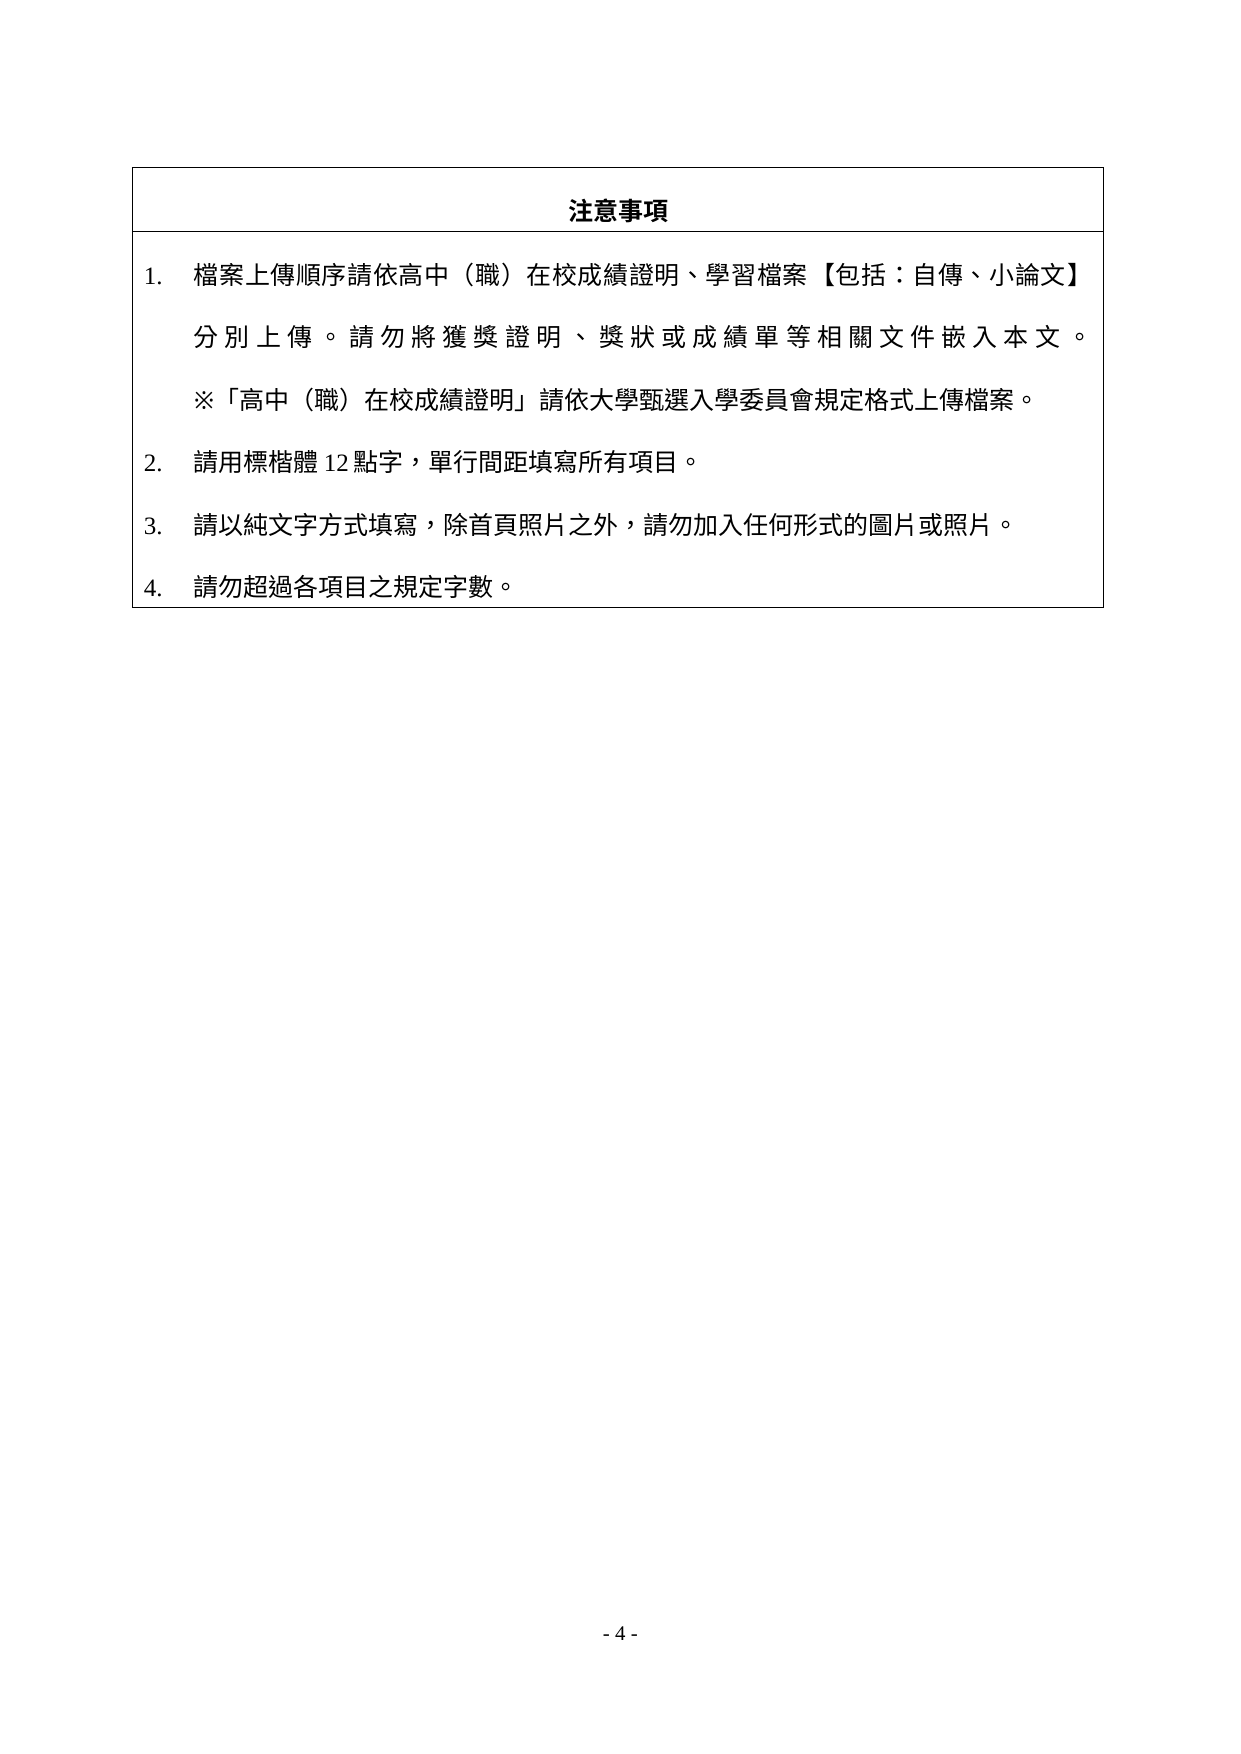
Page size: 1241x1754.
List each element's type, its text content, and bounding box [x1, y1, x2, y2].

table_cell 檔案上傳順序請依高中（職）在校成績證明、學習檔案【包括：自傳、小論文】分別上傳。請勿將獲獎證明、獎狀或成績單等相關文件嵌入本文。 ※「高中（職）在校成績證明」請依大學甄選入學委員會規定格式上傳檔案。 請用標楷體12點字，單行間距填寫所有項目。 請以純文字方式填寫，除首頁照片之外，請勿加入任何形式的圖片或照片。 請勿超過各項目之規定字數。 [133, 232, 1103, 607]
table_header 注意事項 [133, 168, 1103, 231]
